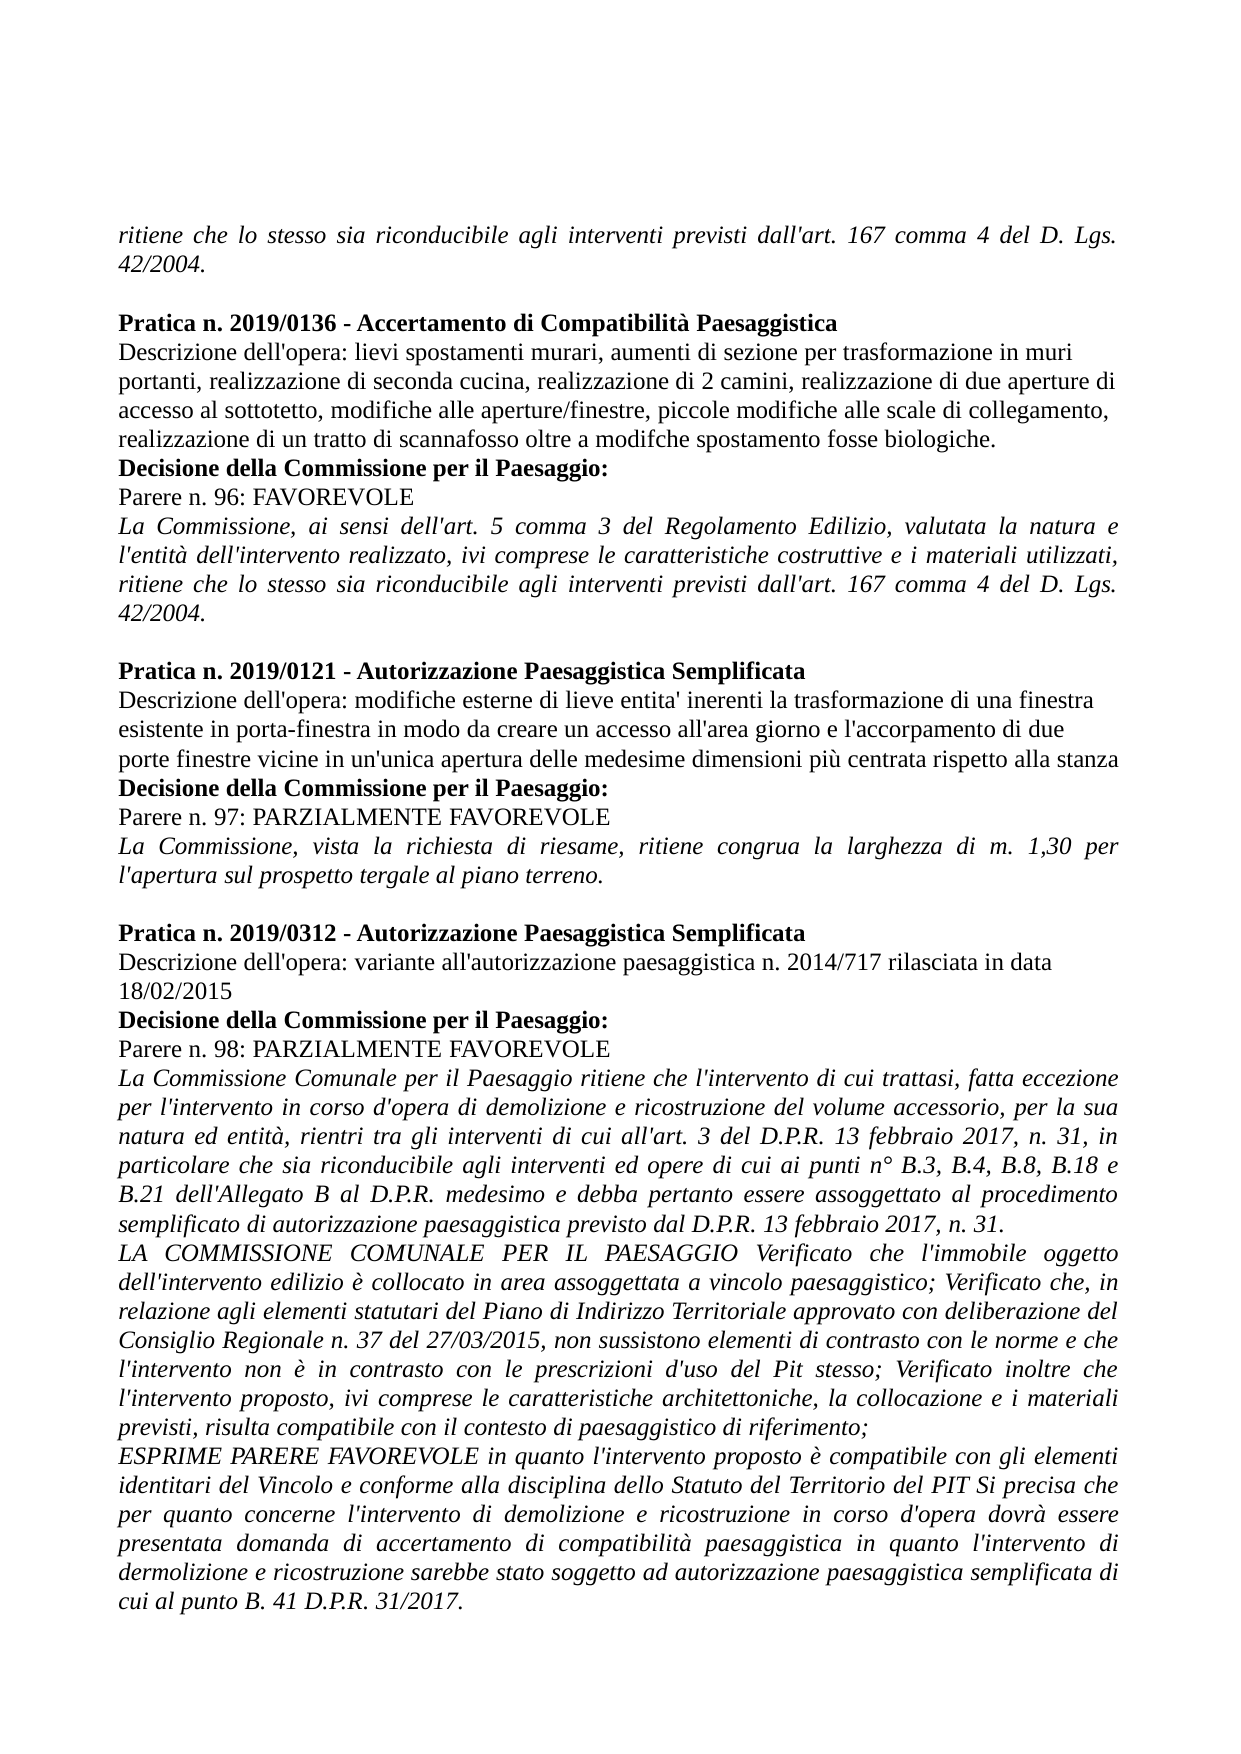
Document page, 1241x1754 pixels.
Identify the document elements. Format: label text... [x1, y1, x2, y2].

text Pratica n. 2019/0136 - Accertamento di Compatibilità Paesaggistica [118, 307, 1122, 337]
text La Commissione, vista la richiesta di riesame, ritiene congrua la larghezza di m. 1,30 per l'apertura sul prospetto tergale al piano terreno. [118, 831, 1122, 889]
text Parere n. 96: FAVOREVOLE [118, 482, 1122, 511]
text Pratica n. 2019/0121 - Autorizzazione Paesaggistica Semplificata [118, 656, 1122, 685]
text ritiene che lo stesso sia riconducibile agli interventi previsti dall'art. 167 comma 4 del D. Lgs. 42/2004. [118, 220, 1122, 278]
text Parere n. 98: PARZIALMENTE FAVOREVOLE [118, 1034, 1122, 1063]
text ESPRIME PARERE FAVOREVOLE in quanto l'intervento proposto è compatibile con gli elementi identitari del Vincolo e conforme alla disciplina dello Statuto del Territorio del PIT Si precisa che per quanto concerne l'intervento di demolizione e ricostruzione in corso d'opera dovrà essere presentata domanda di accertamento di compatibilità paesaggistica in quanto l'intervento di dermolizione e ricostruzione sarebbe stato soggetto ad autorizzazione paesaggistica semplificata di cui al punto B. 41 D.P.R. 31/2017. [118, 1441, 1122, 1615]
text Parere n. 97: PARZIALMENTE FAVOREVOLE [118, 802, 1122, 831]
text Pratica n. 2019/0312 - Autorizzazione Paesaggistica Semplificata [118, 918, 1122, 947]
text La Commissione, ai sensi dell'art. 5 comma 3 del Regolamento Edilizio, valutata la natura e l'entità dell'intervento realizzato, ivi comprese le caratteristiche costruttive e i materiali utilizzati, ritiene che lo stesso sia riconducibile agli interventi previsti dall'art. 167 comma 4 del D. Lgs. 42/2004. [118, 511, 1122, 627]
text Descrizione dell'opera: modifiche esterne di lieve entita' inerenti la trasformazione di una finestra esistente in porta-finestra in modo da creare un accesso all'area giorno e l'accorpamento di due porte finestre vicine in un'unica apertura delle medesime dimensioni più centrata rispetto alla stanza [118, 685, 1122, 772]
text Descrizione dell'opera: variante all'autorizzazione paesaggistica n. 2014/717 rilasciata in data 18/02/2015 [118, 947, 1122, 1005]
text Decisione della Commissione per il Paesaggio: [118, 772, 1122, 802]
text LA COMMISSIONE COMUNALE PER IL PAESAGGIO Verificato che l'immobile oggetto dell'intervento edilizio è collocato in area assoggettata a vincolo paesaggistico; Verificato che, in relazione agli elementi statutari del Piano di Indirizzo Territoriale approvato con deliberazione del Consiglio Regionale n. 37 del 27/03/2015, non sussistono elementi di contrasto con le norme e che l'intervento non è in contrasto con le prescrizioni d'uso del Pit stesso; Verificato inoltre che l'intervento proposto, ivi comprese le caratteristiche architettoniche, la collocazione e i materiali previsti, risulta compatibile con il contesto di paesaggistico di riferimento; [118, 1237, 1122, 1441]
text Descrizione dell'opera: lievi spostamenti murari, aumenti di sezione per trasformazione in muri portanti, realizzazione di seconda cucina, realizzazione di 2 camini, realizzazione di due aperture di accesso al sottotetto, modifiche alle aperture/finestre, piccole modifiche alle scale di collegamento, realizzazione di un tratto di scannafosso oltre a modifche spostamento fosse biologiche. [118, 337, 1122, 453]
text Decisione della Commissione per il Paesaggio: [118, 453, 1122, 482]
text Decisione della Commissione per il Paesaggio: [118, 1005, 1122, 1034]
text La Commissione Comunale per il Paesaggio ritiene che l'intervento di cui trattasi, fatta eccezione per l'intervento in corso d'opera di demolizione e ricostruzione del volume accessorio, per la sua natura ed entità, rientri tra gli interventi di cui all'art. 3 del D.P.R. 13 febbraio 2017, n. 31, in particolare che sia riconducibile agli interventi ed opere di cui ai punti n° B.3, B.4, B.8, B.18 e B.21 dell'Allegato B al D.P.R. medesimo e debba pertanto essere assoggettato al procedimento semplificato di autorizzazione paesaggistica previsto dal D.P.R. 13 febbraio 2017, n. 31. [118, 1063, 1122, 1237]
